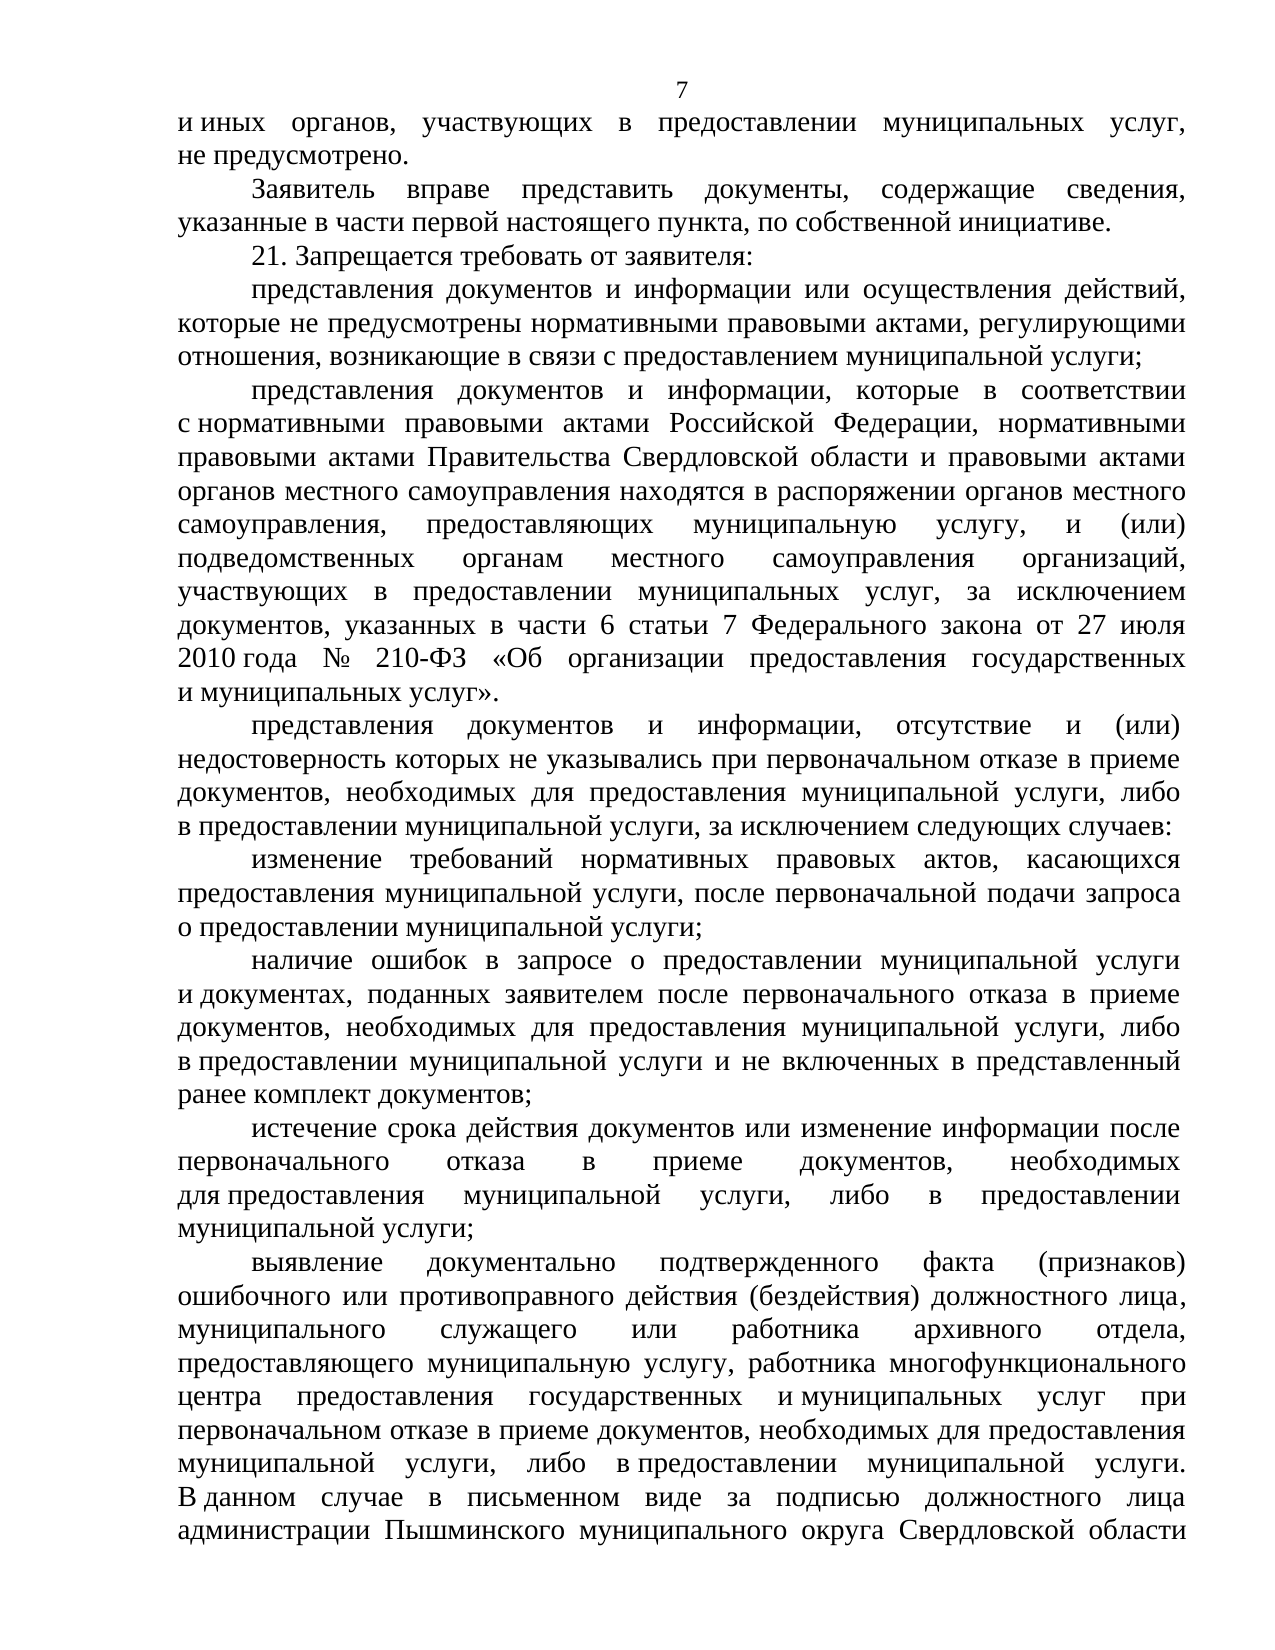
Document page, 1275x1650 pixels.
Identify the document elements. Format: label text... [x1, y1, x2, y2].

text представления документов и информации, которые в соответствии с нормативными правовыми актами Российской Федерации, нормативными правовыми актами Правительства Свердловской области и правовыми актами органов местного самоуправления находятся в распоряжении органов местного самоуправления, предоставляющих муниципальную услугу, и (или) подведомственных органам местного самоуправления организаций, участвующих в предоставлении муниципальных услуг, за исключением документов, указанных в части 6 статьи 7 Федерального закона от 27 июля 2010 года № 210-ФЗ «Об организации предоставления государственных и муниципальных услуг». [177, 372, 1187, 707]
text изменение требований нормативных правовых актов, касающихся предоставления муниципальной услуги, после первоначальной подачи запроса о предоставлении муниципальной услуги; [177, 842, 1181, 942]
text наличие ошибок в запросе о предоставлении муниципальной услуги и документах, поданных заявителем после первоначального отказа в приеме документов, необходимых для предоставления муниципальной услуги, либо в предоставлении муниципальной услуги и не включенных в представленный ранее комплект документов; [177, 942, 1181, 1110]
text представления документов и информации, отсутствие и (или) недостоверность которых не указывались при первоначальном отказе в приеме документов, необходимых для предоставления муниципальной услуги, либо в предоставлении муниципальной услуги, за исключением следующих случаев: [177, 707, 1181, 842]
text представления документов и информации или осуществления действий, которые не предусмотрены нормативными правовыми актами, регулирующими отношения, возникающие в связи с предоставлением муниципальной услуги; [177, 271, 1187, 372]
text Заявитель вправе представить документы, содержащие сведения, указанные в части первой настоящего пункта, по собственной инициативе. [177, 171, 1186, 238]
text истечение срока действия документов или изменение информации после первоначального отказа в приеме документов, необходимых для предоставления муниципальной услуги, либо в предоставлении муниципальной услуги; [177, 1110, 1181, 1244]
text выявление документально подтвержденного факта (признаков) ошибочного или противоправного действия (бездействия) должностного лица, муниципального служащего или работника архивного отдела, предоставляющего муниципальную услугу, работника многофункционального центра предоставления государственных и муниципальных услуг при первоначальном отказе в приеме документов, необходимых для предоставления муниципальной услуги, либо в предоставлении муниципальной услуги. В данном случае в письменном виде за подписью должностного лица администрации Пышминского муниципального округа Свердловской области [177, 1244, 1187, 1546]
text и иных органов, участвующих в предоставлении муниципальных услуг, не предусмотрено. [177, 104, 1186, 171]
text 21. Запрещается требовать от заявителя: [177, 238, 1187, 271]
